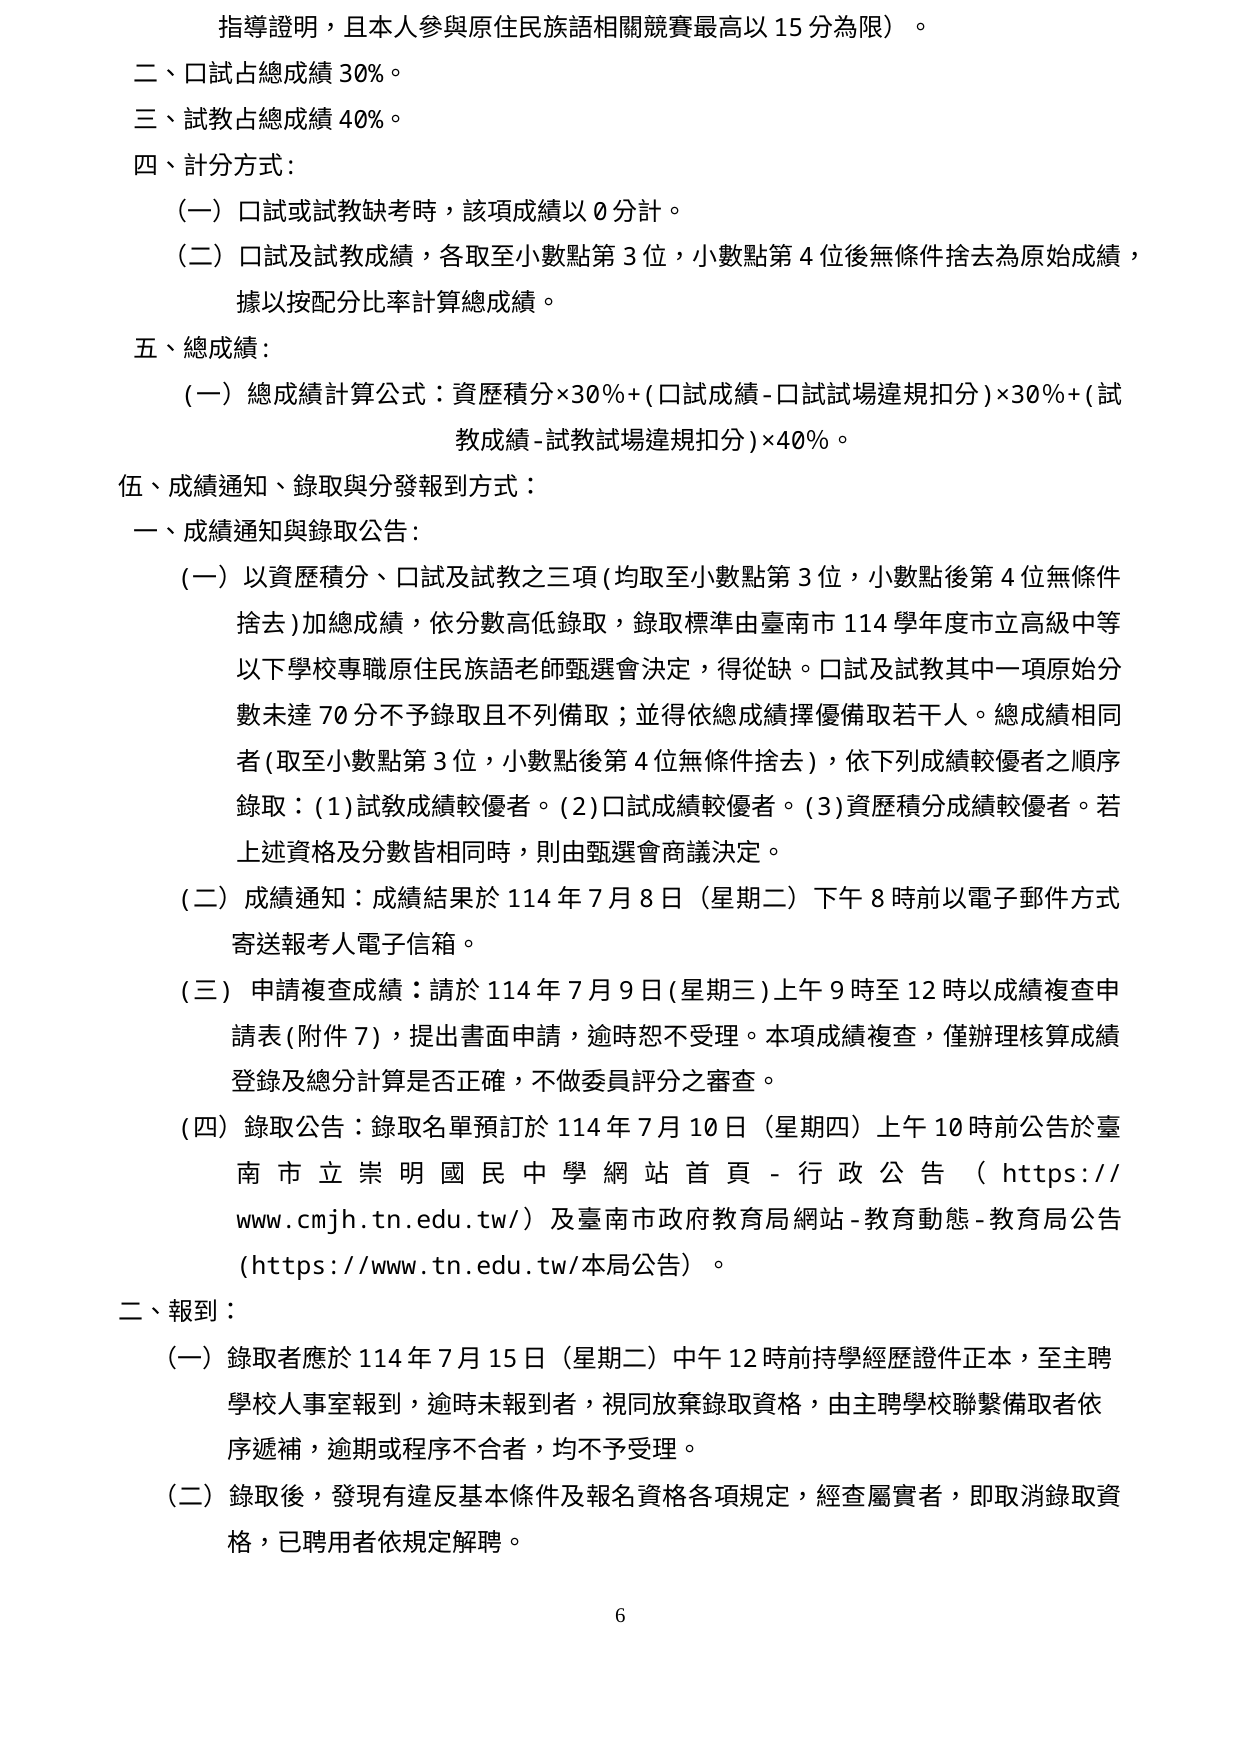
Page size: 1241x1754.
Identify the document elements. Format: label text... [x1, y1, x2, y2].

text (一）以資歷積分、口試及試教之三項(均取至小數點第3位，小數點後第4位無條件捨去)加總成績，依分數高低錄取，錄取標準由臺南市114學年度市立高級中等以下學校專職原住民族語老師甄選會決定，得從缺。口試及試教其中一項原始分數未達70分不予錄取且不列備取；並得依總成績擇優備取若干人。總成績相同者(取至小數點第3位，小數點後第4位無條件捨去)，依下列成績較優者之順序錄取：(1)試敎成績較優者。(2)口試成績較優者。(3)資歷積分成績較優者。若上述資格及分數皆相同時，則由甄選會商議決定。 [177, 550, 1122, 871]
text （一）口試或試教缺考時，該項成績以0分計。 [163, 183, 1122, 229]
text (三) 申請複查成績：請於114年7月9日(星期三)上午9時至12時以成績複查申請表(附件7)，提出書面申請，逾時恕不受理。本項成績複查，僅辦理核算成績登錄及總分計算是否正確，不做委員評分之審查。 [177, 962, 1122, 1100]
text 一、成績通知與錄取公告: [118, 504, 1122, 550]
text （二）錄取後，發現有違反基本條件及報名資格各項規定，經查屬實者，即取消錄取資格，已聘用者依規定解聘。 [152, 1469, 1122, 1561]
text (一）總成績計算公式：資歷積分×30％+(口試成績-口試試場違規扣分)×30％+(試教成績-試教試場違規扣分)×40％。 [181, 367, 1122, 458]
text （二）口試及試教成績，各取至小數點第3位，小數點第4位後無條件捨去為原始成績，據以按配分比率計算總成績。 [163, 229, 1122, 321]
text 五、總成績: [118, 321, 1122, 367]
text 四、計分方式: [118, 137, 1122, 183]
text （一）錄取者應於114年7月15日（星期二）中午12時前持學經歷證件正本，至主聘學校人事室報到，逾時未報到者，視同放棄錄取資格，由主聘學校聯繫備取者依序遞補，逾期或程序不合者，均不予受理。 [152, 1331, 1122, 1468]
text (四）錄取公告：錄取名單預訂於114年7月10日（星期四）上午10時前公告於臺南市立崇明國民中學網站首頁-行政公告（https://www.cmjh.tn.edu.tw/）及臺南市政府教育局網站-教育動態-教育局公告(https://www.tn.edu.tw/本局公告）。 [177, 1100, 1122, 1283]
text 伍、成績通知、錄取與分發報到方式： [118, 458, 1122, 504]
text 指導證明，且本人參與原住民族語相關競賽最高以15分為限）。 [118, 0, 1122, 46]
text 三、試教占總成績40%。 [118, 92, 1122, 137]
text (二）成績通知：成績結果於114年7月8日（星期二）下午8時前以電子郵件方式寄送報考人電子信箱。 [177, 871, 1122, 962]
text 二、報到： [118, 1284, 1122, 1330]
text 二、口試占總成績30%。 [118, 46, 1122, 92]
